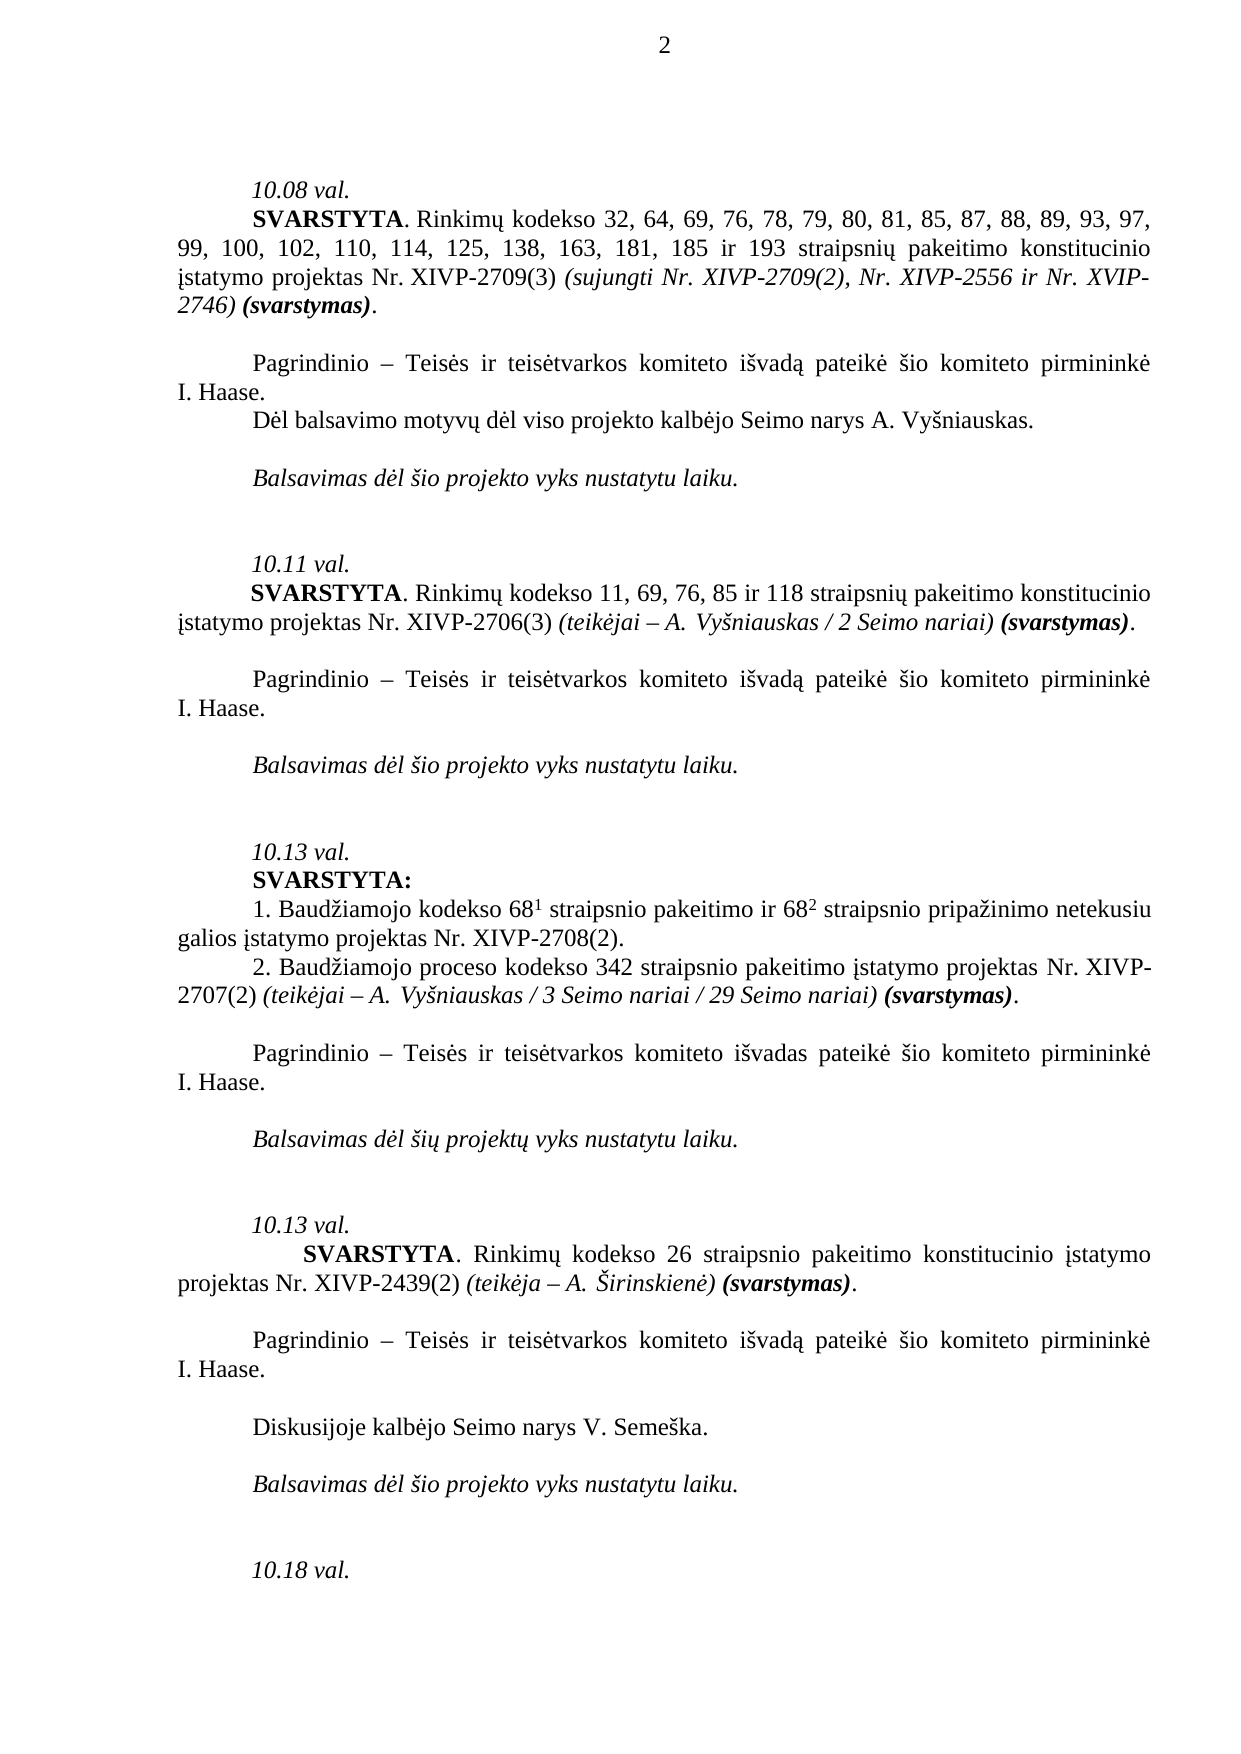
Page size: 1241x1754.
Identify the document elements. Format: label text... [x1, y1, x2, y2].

text Balsavimas dėl šio projekto vyks nustatytu laiku. [177, 1469, 1152, 1498]
text 1. Baudžiamojo kodekso 681 straipsnio pakeitimo ir 682 straipsnio pripažinimo netekusiu galios įstatymo projektas Nr. XIVP-2708(2). [177, 894, 1152, 952]
text Pagrindinio – Teisės ir teisėtvarkos komiteto išvadą pateikė šio komiteto pirmininkė I. Haase. [177, 1326, 1152, 1383]
text 2. Baudžiamojo proceso kodekso 342 straipsnio pakeitimo įstatymo projektas Nr. XIVP-2707(2) (teikėjai – A. Vyšniauskas / 3 Seimo nariai / 29 Seimo nariai) (svarstymas). [177, 952, 1152, 1009]
text 10.18 val. [177, 1556, 1152, 1584]
text Pagrindinio – Teisės ir teisėtvarkos komiteto išvadą pateikė šio komiteto pirmininkė I. Haase. [177, 664, 1152, 722]
text Pagrindinio – Teisės ir teisėtvarkos komiteto išvadas pateikė šio komiteto pirmininkė I. Haase. [177, 1038, 1152, 1096]
text 10.08 val. [177, 176, 1152, 204]
text Diskusijoje kalbėjo Seimo narys V. Semeška. [177, 1412, 1152, 1441]
text Balsavimas dėl šio projekto vyks nustatytu laiku. [177, 751, 1152, 779]
text 10.13 val. [177, 1211, 1152, 1239]
text SVARSTYTA. Rinkimų kodekso 32, 64, 69, 76, 78, 79, 80, 81, 85, 87, 88, 89, 93, 97, 99, 100, 102, 110, 114, 125, 138, 163, 181, 185 ir 193 straipsnių pakeitimo konstitucinio įstatymo projektas Nr. XIVP-2709(3) (sujungti Nr. XIVP-2709(2), Nr. XIVP-2556 ir Nr. XVIP-2746) (svarstymas). [177, 204, 1152, 319]
text Balsavimas dėl šio projekto vyks nustatytu laiku. [177, 463, 1152, 492]
text SVARSTYTA. Rinkimų kodekso 11, 69, 76, 85 ir 118 straipsnių pakeitimo konstitucinio įstatymo projektas Nr. XIVP-2706(3) (teikėjai – A. Vyšniauskas / 2 Seimo nariai) (svarstymas). [177, 578, 1152, 636]
text 10.13 val. [177, 837, 1152, 866]
text Pagrindinio – Teisės ir teisėtvarkos komiteto išvadą pateikė šio komiteto pirmininkė I. Haase. [177, 348, 1152, 406]
text SVARSTYTA. Rinkimų kodekso 26 straipsnio pakeitimo konstitucinio įstatymo projektas Nr. XIVP-2439(2) (teikėja – A. Širinskienė) (svarstymas). [177, 1239, 1152, 1297]
text Balsavimas dėl šių projektų vyks nustatytu laiku. [177, 1124, 1152, 1153]
text 10.11 val. [177, 549, 1152, 578]
text SVARSTYTA: [177, 866, 1152, 894]
text Dėl balsavimo motyvų dėl viso projekto kalbėjo Seimo narys A. Vyšniauskas. [177, 406, 1152, 434]
